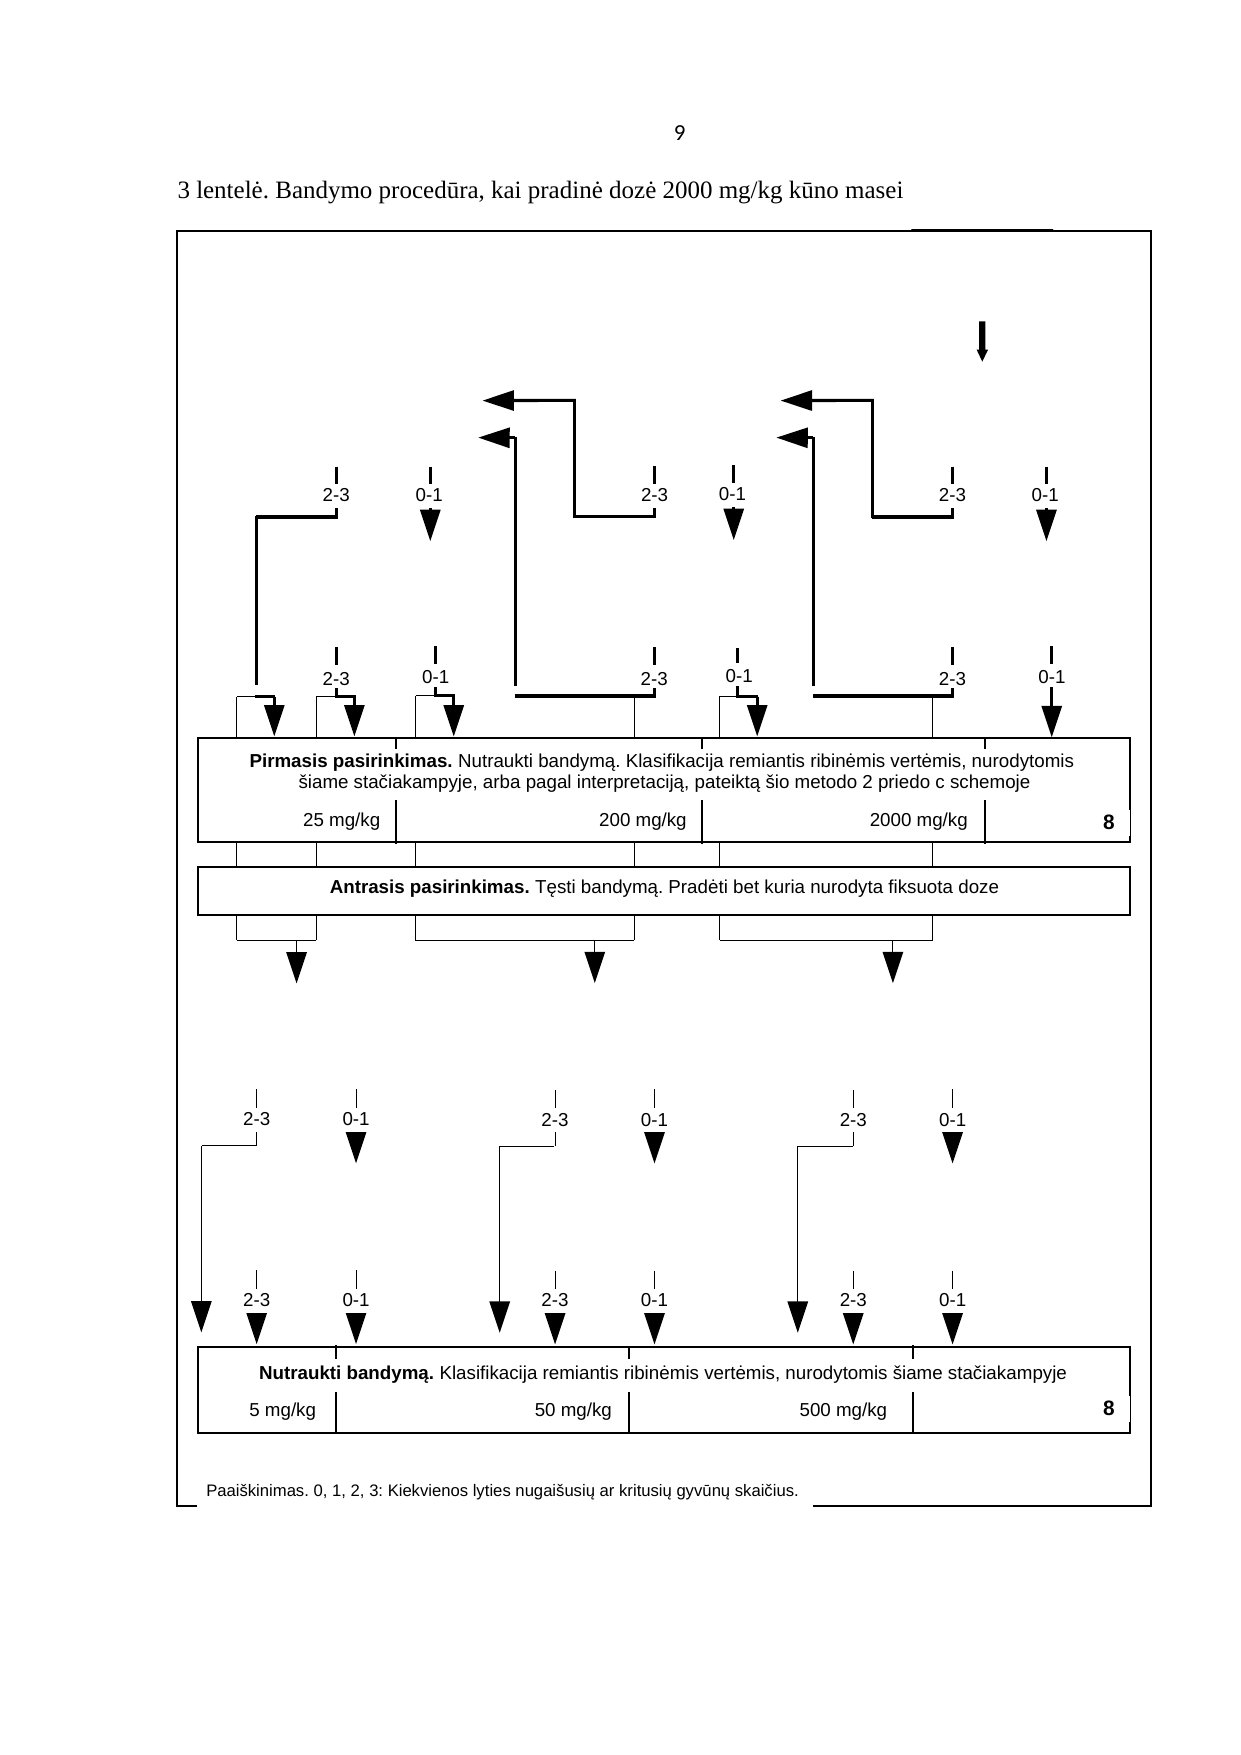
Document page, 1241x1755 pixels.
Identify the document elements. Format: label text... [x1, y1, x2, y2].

text 0-1 [637, 1289, 671, 1311]
text 0-1 [419, 666, 452, 687]
text Pirmasis pasirinkimas. Nutraukti bandymą. Klasifikacija remiantis ribinėmis vertėmis, nurodytomis šiame stačiakampyje, arba pagal interpretaciją, pateiktą šio metodo 2 priedo c schemoje [217, 750, 1111, 793]
text 0-1 [412, 484, 446, 506]
text 0-1 [1028, 484, 1062, 506]
text 0-1 [1035, 666, 1068, 687]
text 2-3 [836, 1108, 870, 1130]
text 2-3 [935, 484, 969, 506]
text 3 lentelė. Bandymo procedūra, kai pradinė dozė 2000 mg/kg kūno masei [177, 175, 1181, 204]
text 2-3 [319, 667, 353, 688]
text 0-1 [716, 483, 749, 504]
text 2-3 [836, 1289, 870, 1311]
text 0-1 [339, 1108, 372, 1130]
text 500 mg/kg [791, 1398, 896, 1420]
text 25 mg/kg [298, 808, 385, 829]
text 200 mg/kg [596, 809, 689, 830]
text 2-3 [935, 667, 969, 688]
text 50 mg/kg [518, 1398, 612, 1420]
text 2-3 [538, 1289, 571, 1311]
text Pradžia [940, 242, 1071, 269]
text 2-3 [240, 1289, 273, 1311]
text 2000 mg/kg [866, 809, 971, 830]
text 0-1 [936, 1108, 969, 1130]
text 2-3 [637, 667, 671, 688]
text 2-3 [319, 484, 353, 506]
text 2-3 [240, 1108, 273, 1130]
text Nutraukti bandymą. Klasifikacija remiantis ribinėmis vertėmis, nurodytomis šiame stačiakampyje [237, 1361, 1089, 1383]
text 5 mg/kg [234, 1398, 316, 1420]
text 0-1 [936, 1289, 969, 1311]
text 2-3 [538, 1108, 571, 1130]
text 0-1 [339, 1289, 372, 1311]
text 8 [1103, 810, 1130, 834]
text Antrasis pasirinkimas. Tęsti bandymą. Pradėti bet kuria nurodyta fiksuota doze [214, 876, 1114, 897]
text 0-1 [722, 665, 756, 686]
text 2-3 [638, 484, 671, 506]
text 8 [1103, 1396, 1130, 1420]
text Paaiškinimas. 0, 1, 2, 3: Kiekvienos lyties nugaišusių ar kritusių gyvūnų skaičius. [206, 1481, 804, 1500]
text 0-1 [637, 1108, 671, 1130]
